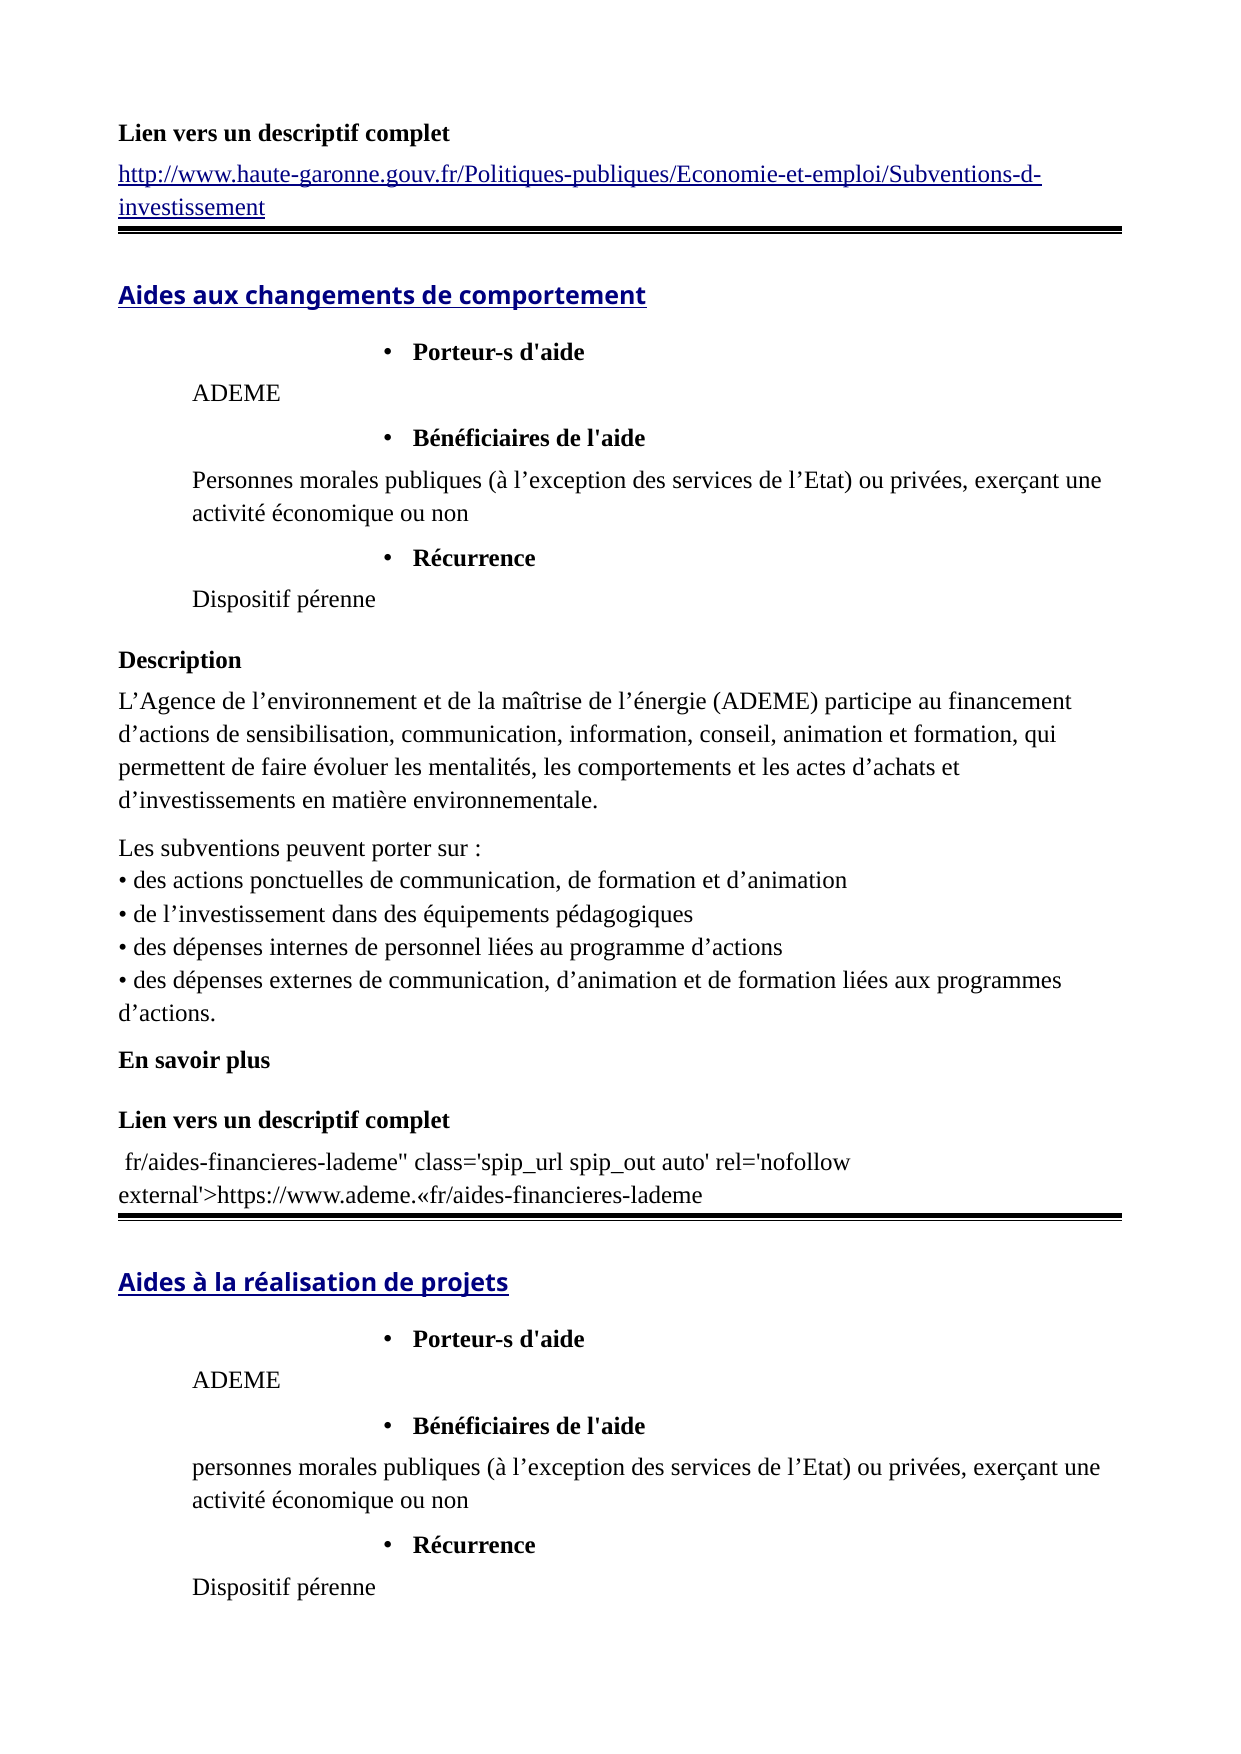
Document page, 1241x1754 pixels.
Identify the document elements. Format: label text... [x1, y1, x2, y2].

subtitle Récurrence [383, 543, 1122, 572]
subtitle Bénéficiaires de l'aide [383, 423, 1122, 452]
subtitle Lien vers un descriptif complet [118, 118, 1122, 147]
subtitle Bénéficiaires de l'aide [383, 1411, 1122, 1439]
text Les subventions peuvent porter sur : • des actions ponctuelles de communication, de formation et d’animation • de l’investissement dans des équipements pédagogiques • des dépenses internes de personnel liées au programme d’actions • des dépenses externes de communication, d’animation et de formation liées aux programmes d’actions. [118, 833, 1122, 1026]
text L’Agence de l’environnement et de la maîtrise de l’énergie (ADEME) participe au financement d’actions de sensibilisation, communication, information, conseil, animation et formation, qui permettent de faire évoluer les mentalités, les comportements et les actes d’achats et d’investissements en matière environnementale. [118, 686, 1122, 814]
subtitle Aides à la réalisation de projets [118, 1265, 1122, 1299]
list ADEME [162, 1365, 1122, 1394]
subtitle Récurrence [383, 1531, 1122, 1559]
list personnes morales publiques (à l’exception des services de l’Etat) ou privées, exerçant une activité économique ou non [162, 1452, 1122, 1514]
list Personnes morales publiques (à l’exception des services de l’Etat) ou privées, exerçant une activité économique ou non [162, 465, 1122, 527]
text En savoir plus [118, 1045, 1122, 1074]
subtitle Lien vers un descriptif complet [118, 1105, 1122, 1134]
subtitle Aides aux changements de comportement [118, 278, 1122, 312]
text http://www.haute-garonne.gouv.fr/Politiques-publiques/Economie-et-emploi/Subventions-d-investissement [118, 159, 1122, 226]
list Dispositif pérenne [162, 1572, 1122, 1601]
subtitle Porteur-s d'aide [383, 337, 1122, 366]
list Dispositif pérenne [162, 584, 1122, 613]
subtitle Description [118, 645, 1122, 673]
text fr/aides-financieres-lademe" class='spip_url spip_out auto' rel='nofollow external'>https://www.ademe.«fr/aides-financieres-lademe [118, 1147, 1122, 1213]
subtitle Porteur-s d'aide [383, 1324, 1122, 1353]
list ADEME [162, 378, 1122, 407]
